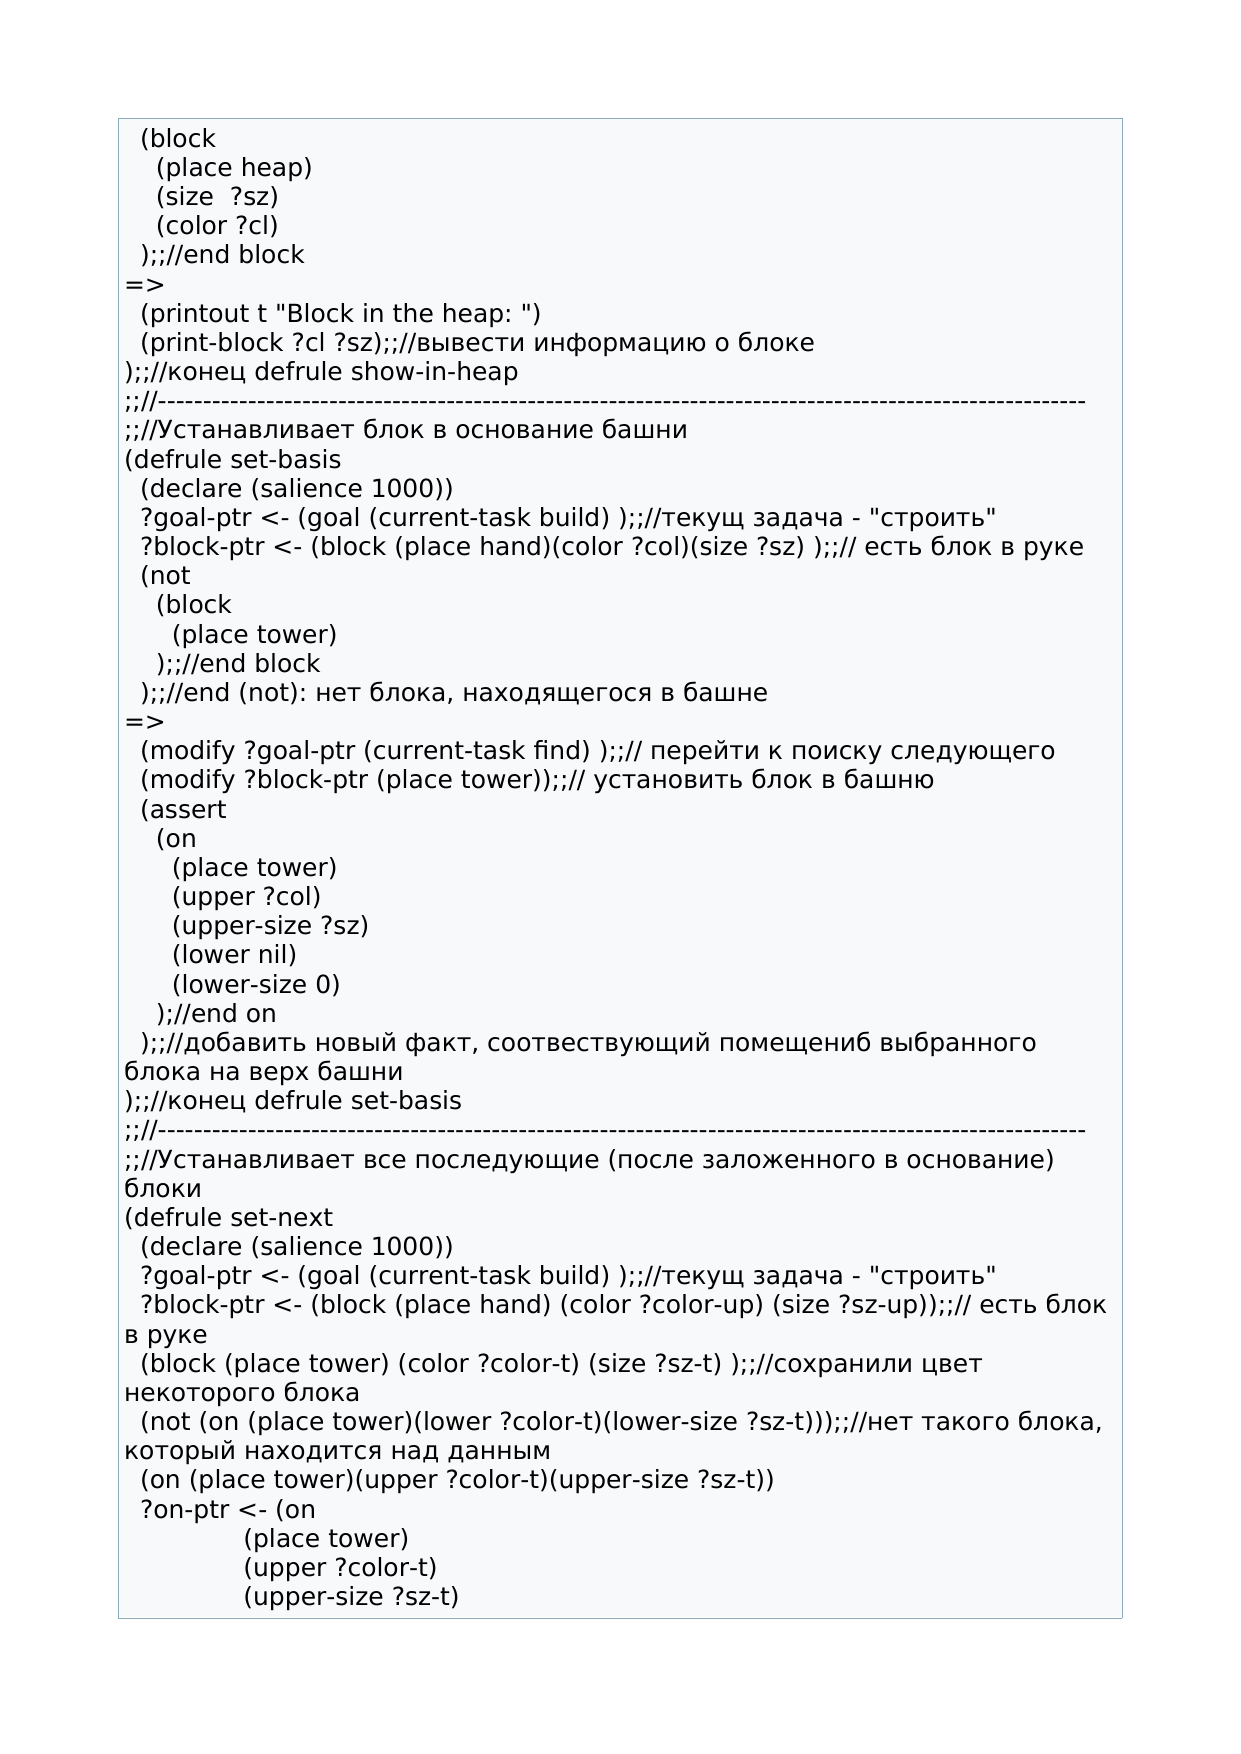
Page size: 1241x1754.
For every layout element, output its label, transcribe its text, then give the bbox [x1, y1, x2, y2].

table_header (block (place heap) (size ?sz) (color ?cl) );;//end block => (printout t "Block in the heap: ") (print-block ?cl ?sz);;//вывести информацию о блоке );;//конец defrule show-in-heap ;;//------------------------------------------------------------------------------------------------------- ;;//Устанавливает блок в основание башни (defrule set-basis (declare (salience 1000)) ?goal-ptr <- (goal (current-task build) );;//текущ задача - "строить" ?block-ptr <- (block (place hand)(color ?col)(size ?sz) );;// есть блок в руке (not (block (place tower) );;//end block );;//end (not): нет блока, находящегося в башне => (modify ?goal-ptr (current-task find) );;// перейти к поиску следующего (modify ?block-ptr (place tower));;// установить блок в башню (assert (on (place tower) (upper ?col) (upper-size ?sz) (lower nil) (lower-size 0) );//end on );;//добавить новый факт, соотвествующий помещениб выбранного блока на верх башни );;//конец defrule set-basis ;;//------------------------------------------------------------------------------------------------------- ;;//Устанавливает все последующие (после заложенного в основание) блоки (defrule set-next (declare (salience 1000)) ?goal-ptr <- (goal (current-task build) );;//текущ задача - "строить" ?block-ptr <- (block (place hand) (color ?color-up) (size ?sz-up));;// есть блок в руке (block (place tower) (color ?color-t) (size ?sz-t) );;//сохранили цвет некоторого блока (not (on (place tower)(lower ?color-t)(lower-size ?sz-t)));;//нет такого блока, который находится над данным (on (place tower)(upper ?color-t)(upper-size ?sz-t)) ?on-ptr <- (on (place tower) (upper ?color-t) (upper-size ?sz-t) [119, 119, 1122, 1617]
